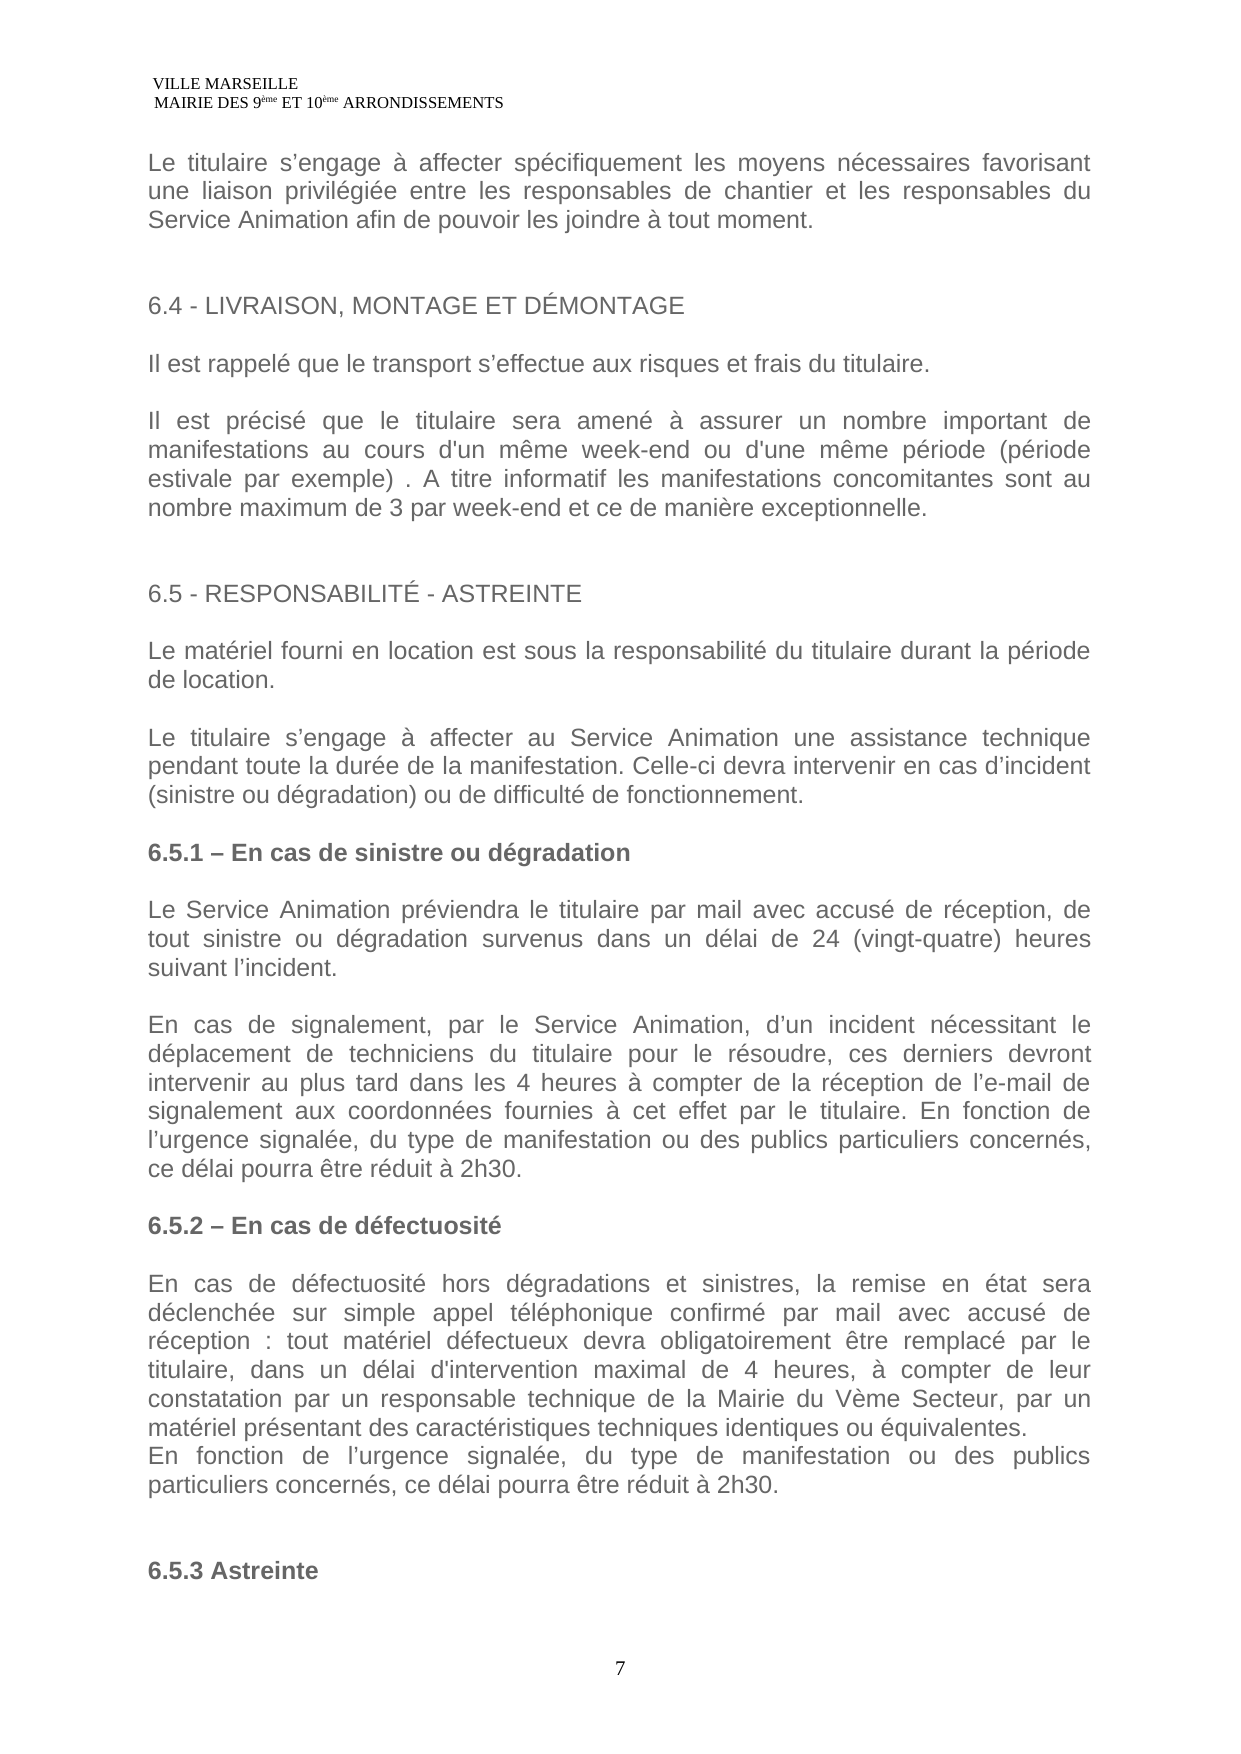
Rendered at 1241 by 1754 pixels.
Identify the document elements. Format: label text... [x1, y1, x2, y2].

text Le titulaire s’engage à affecter au Service Animation une assistance technique pendant toute la durée de la manifestation. Celle-ci devra intervenir en cas d’incident (sinistre ou dégradation) ou de difficulté de fonctionnement. [148, 723, 1093, 809]
text En cas de défectuosité hors dégradations et sinistres, la remise en état sera déclenchée sur simple appel téléphonique confirmé par mail avec accusé de réception : tout matériel défectueux devra obligatoirement être remplacé par le titulaire, dans un délai d'intervention maximal de 4 heures, à compter de leur constatation par un responsable technique de la Mairie du Vème Secteur, par un matériel présentant des caractéristiques techniques identiques ou équivalentes. [148, 1269, 1093, 1441]
text 6.5.1 – En cas de sinistre ou dégradation [148, 838, 1093, 866]
text Il est rappelé que le transport s’effectue aux risques et frais du titulaire. [148, 349, 1093, 378]
text 6.4 - Livraison, montage et démontage [148, 291, 1093, 320]
text 6.5 - Responsabilité - Astreinte [148, 579, 1093, 608]
text Le Service Animation préviendra le titulaire par mail avec accusé de réception, de tout sinistre ou dégradation survenus dans un délai de 24 (vingt-quatre) heures suivant l’incident. [148, 895, 1093, 981]
text 6.5.3 Astreinte [148, 1556, 1093, 1585]
text 6.5.2 – En cas de défectuosité [148, 1211, 1093, 1240]
text Le titulaire s’engage à affecter spécifiquement les moyens nécessaires favorisant une liaison privilégiée entre les responsables de chantier et les responsables du Service Animation afin de pouvoir les joindre à tout moment. [148, 148, 1093, 234]
text Il est précisé que le titulaire sera amené à assurer un nombre important de manifestations au cours d'un même week-end ou d'une même période (période estivale par exemple) . A titre informatif les manifestations concomitantes sont au nombre maximum de 3 par week-end et ce de manière exceptionnelle. [148, 406, 1093, 521]
text Le matériel fourni en location est sous la responsabilité du titulaire durant la période de location. [148, 636, 1093, 694]
text En cas de signalement, par le Service Animation, d’un incident nécessitant le déplacement de techniciens du titulaire pour le résoudre, ces derniers devront intervenir au plus tard dans les 4 heures à compter de la réception de l’e-mail de signalement aux coordonnées fournies à cet effet par le titulaire. En fonction de l’urgence signalée, du type de manifestation ou des publics particuliers concernés, ce délai pourra être réduit à 2h30. [148, 1010, 1093, 1183]
text En fonction de l’urgence signalée, du type de manifestation ou des publics particuliers concernés, ce délai pourra être réduit à 2h30. [148, 1441, 1093, 1499]
